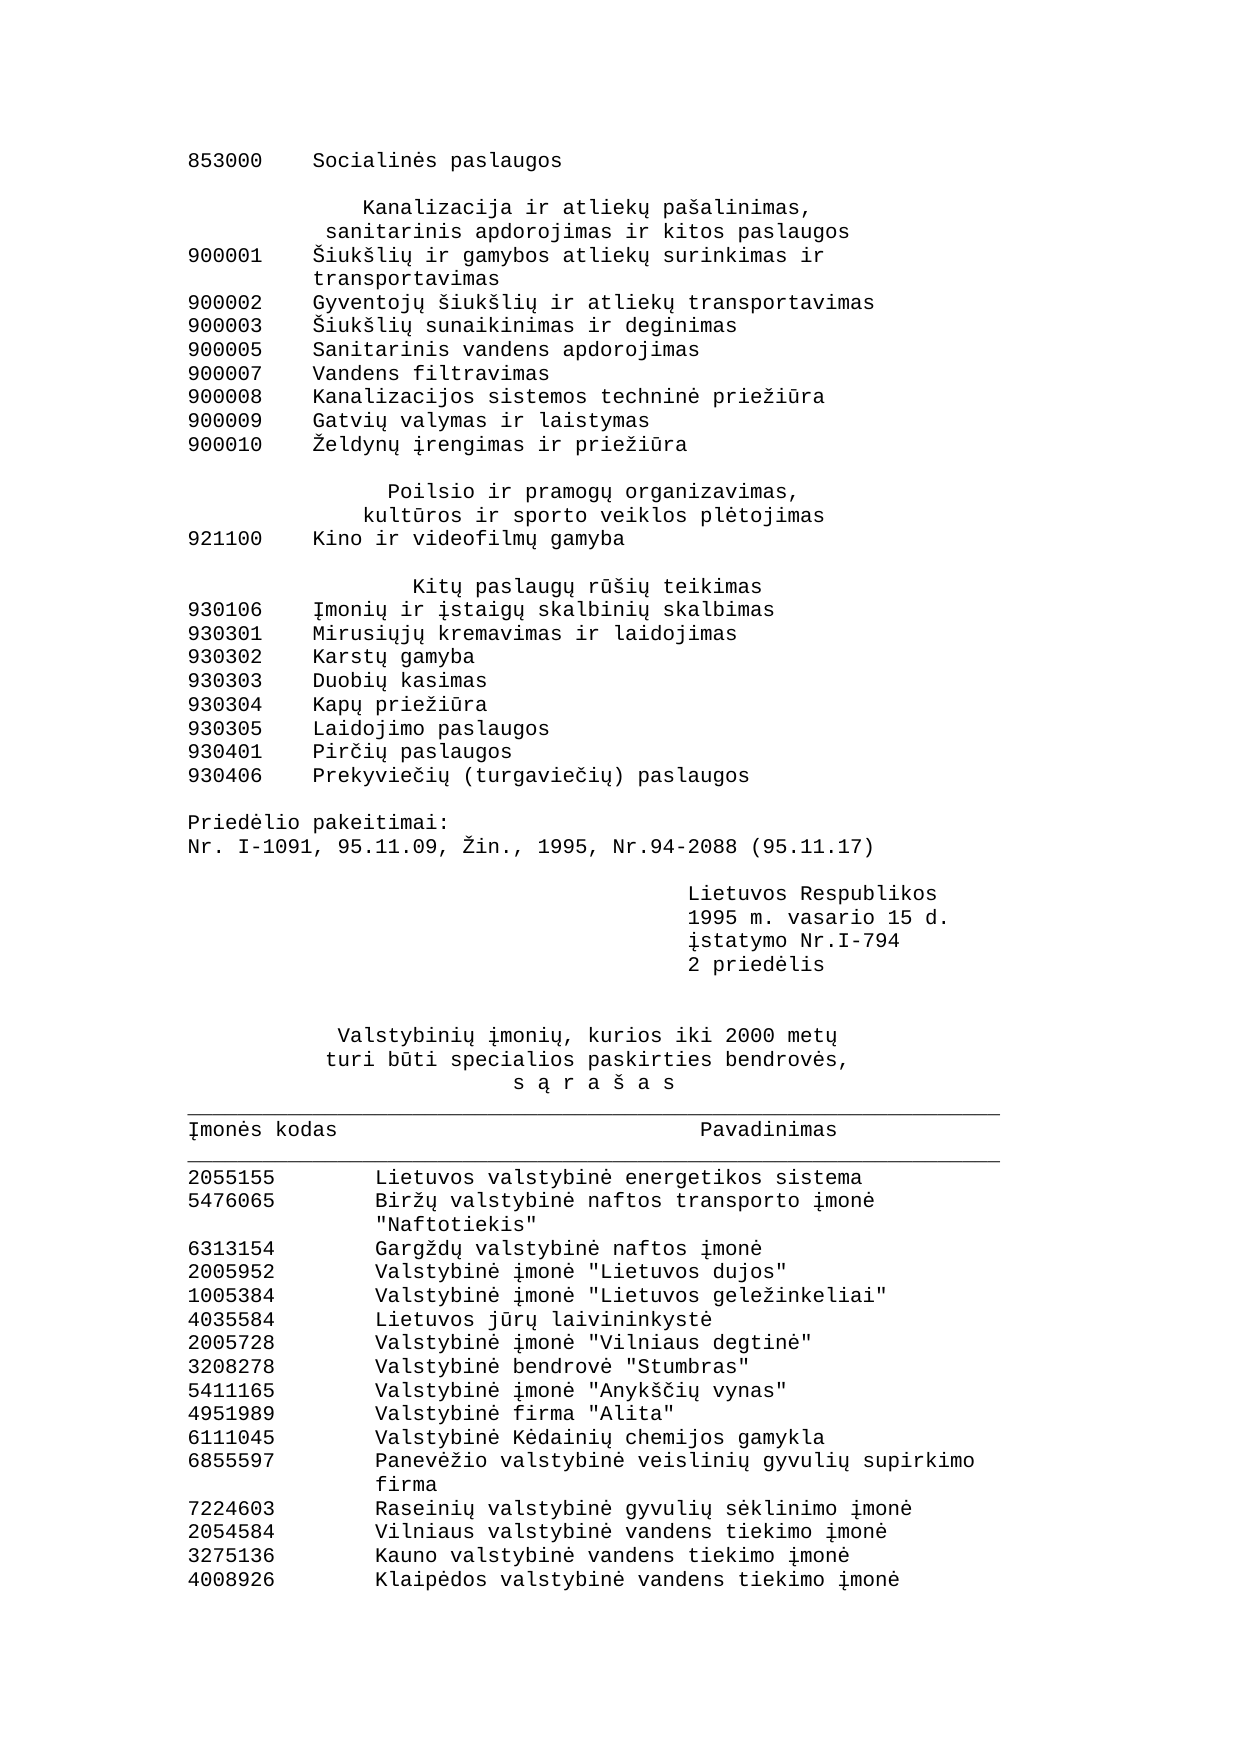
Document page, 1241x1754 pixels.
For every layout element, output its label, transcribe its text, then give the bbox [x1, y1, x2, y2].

text 900003 Šiukšlių sunaikinimas ir deginimas [187, 316, 1053, 339]
text Priedėlio pakeitimai: [187, 812, 1053, 836]
text Kanalizacija ir atliekų pašalinimas, [187, 197, 1053, 221]
text _________________________________________________________________ [187, 1096, 1053, 1119]
text 5476065 Biržų valstybinė naftos transporto įmonė [187, 1190, 1053, 1214]
text 4951989 Valstybinė firma "Alita" [187, 1403, 1053, 1427]
text 2005952 Valstybinė įmonė "Lietuvos dujos" [187, 1261, 1053, 1285]
text 3275136 Kauno valstybinė vandens tiekimo įmonė [187, 1545, 1053, 1569]
text 4035584 Lietuvos jūrų laivininkystė [187, 1309, 1053, 1332]
text 900008 Kanalizacijos sistemos techninė priežiūra [187, 386, 1053, 410]
text 5411165 Valstybinė įmonė "Anykščių vynas" [187, 1379, 1053, 1403]
text 930304 Kapų priežiūra [187, 694, 1053, 717]
text turi būti specialios paskirties bendrovės, [187, 1048, 1053, 1072]
text 930303 Duobių kasimas [187, 670, 1053, 694]
text 6111045 Valstybinė Kėdainių chemijos gamykla [187, 1427, 1053, 1451]
text Kitų paslaugų rūšių teikimas [187, 576, 1053, 599]
text firma [187, 1474, 1053, 1498]
text 1005384 Valstybinė įmonė "Lietuvos geležinkeliai" [187, 1285, 1053, 1309]
text 853000 Socialinės paslaugos [187, 150, 1053, 174]
text 2055155 Lietuvos valstybinė energetikos sistema [187, 1167, 1053, 1190]
text "Naftotiekis" [187, 1214, 1053, 1238]
text Poilsio ir pramogų organizavimas, [187, 481, 1053, 505]
text 900002 Gyventojų šiukšlių ir atliekų transportavimas [187, 292, 1053, 316]
text įstatymo Nr.I-794 [187, 930, 1053, 954]
text 900001 Šiukšlių ir gamybos atliekų surinkimas ir [187, 244, 1053, 268]
text s ą r a š a s [187, 1072, 1053, 1096]
text 930305 Laidojimo paslaugos [187, 717, 1053, 741]
text 900009 Gatvių valymas ir laistymas [187, 410, 1053, 434]
text _________________________________________________________________ [187, 1143, 1053, 1167]
text 7224603 Raseinių valstybinė gyvulių sėklinimo įmonė [187, 1498, 1053, 1521]
text Lietuvos Respublikos [187, 883, 1053, 907]
text 6313154 Gargždų valstybinė naftos įmonė [187, 1238, 1053, 1261]
text 921100 Kino ir videofilmų gamyba [187, 528, 1053, 552]
text kultūros ir sporto veiklos plėtojimas [187, 505, 1053, 528]
text sanitarinis apdorojimas ir kitos paslaugos [187, 221, 1053, 244]
text 930406 Prekyviečių (turgaviečių) paslaugos [187, 765, 1053, 788]
text 930302 Karstų gamyba [187, 647, 1053, 670]
text 4008926 Klaipėdos valstybinė vandens tiekimo įmonė [187, 1569, 1053, 1592]
text Įmonės kodas Pavadinimas [187, 1119, 1053, 1143]
text 900007 Vandens filtravimas [187, 363, 1053, 386]
text Nr. I-1091, 95.11.09, Žin., 1995, Nr.94-2088 (95.11.17) [187, 836, 1053, 859]
text transportavimas [187, 268, 1053, 292]
text Valstybinių įmonių, kurios iki 2000 metų [187, 1025, 1053, 1048]
text 2054584 Vilniaus valstybinė vandens tiekimo įmonė [187, 1521, 1053, 1545]
text 930301 Mirusiųjų kremavimas ir laidojimas [187, 623, 1053, 647]
text 2005728 Valstybinė įmonė "Vilniaus degtinė" [187, 1332, 1053, 1356]
text 900005 Sanitarinis vandens apdorojimas [187, 339, 1053, 363]
text 930401 Pirčių paslaugos [187, 741, 1053, 765]
text 3208278 Valstybinė bendrovė "Stumbras" [187, 1356, 1053, 1379]
text 2 priedėlis [187, 954, 1053, 978]
text 1995 m. vasario 15 d. [187, 907, 1053, 930]
text 900010 Želdynų įrengimas ir priežiūra [187, 434, 1053, 457]
text 930106 Įmonių ir įstaigų skalbinių skalbimas [187, 599, 1053, 623]
text 6855597 Panevėžio valstybinė veislinių gyvulių supirkimo [187, 1451, 1053, 1474]
